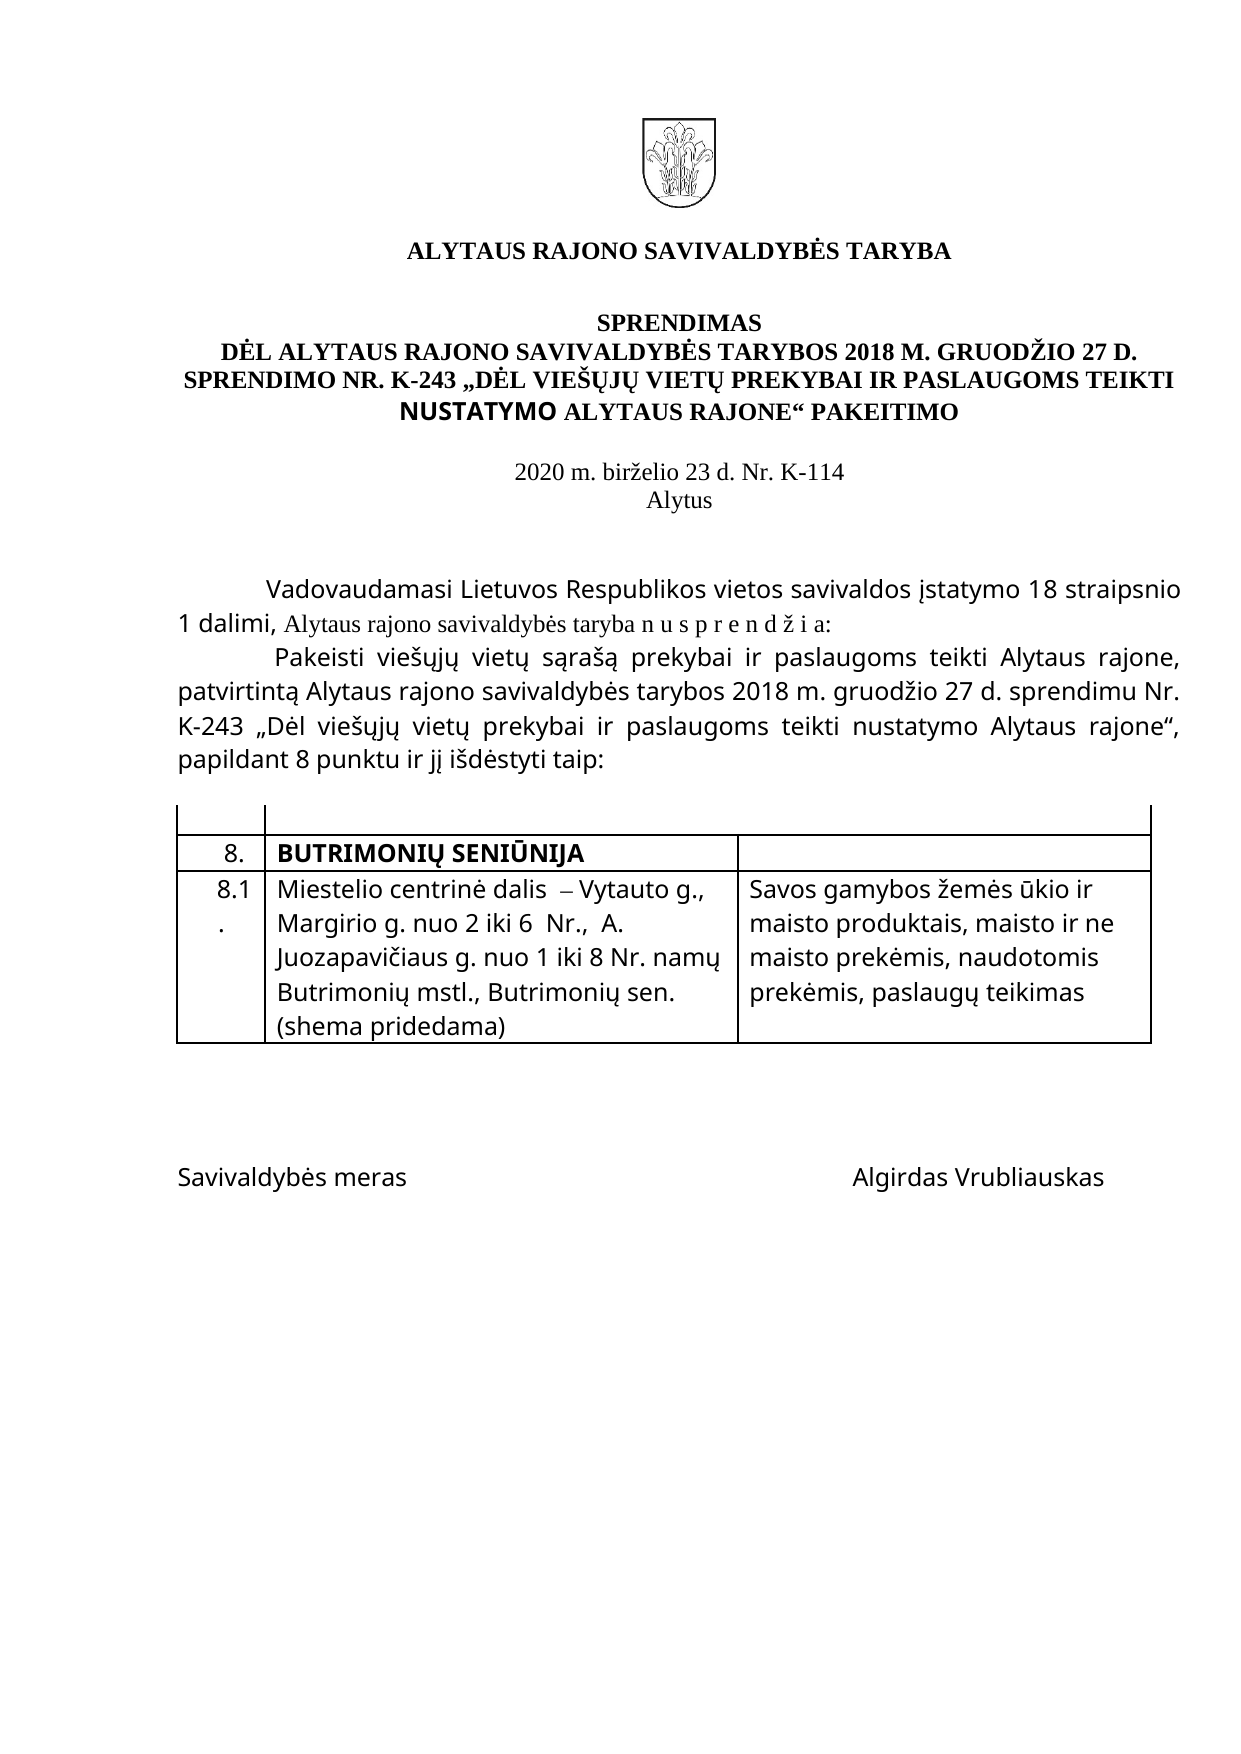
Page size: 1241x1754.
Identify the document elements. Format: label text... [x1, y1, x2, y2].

table_cell Savos gamybos žemės ūkio ir maisto produktais, maisto ir ne maisto prekėmis, naudotomis prekėmis, paslaugų teikimas [739, 872, 1150, 1042]
text Alytus [177, 486, 1181, 514]
text Vadovaudamasi Lietuvos Respublikos vietos savivaldos įstatymo 18 straipsnio 1 dalimi, Alytaus rajono savivaldybės taryba n u s p r e n d ž i a: [177, 572, 1181, 640]
table_cell BUTRIMONIŲ SENIŪNIJA [266, 836, 737, 870]
table_header [178, 805, 264, 834]
table_cell Miestelio centrinė dalis – Vytauto g., Margirio g. nuo 2 iki 6 Nr., A. Juozapavičiaus g. nuo 1 iki 8 Nr. namų Butrimonių mstl., Butrimonių sen. (shema pridedama) [266, 872, 737, 1042]
text SPRENDIMAS [177, 308, 1181, 337]
table_cell [739, 836, 1150, 870]
text ALYTAUS RAJONO SAVIVALDYBĖS TARYBA [177, 236, 1181, 265]
text Savivaldybės meras Algirdas Vrubliauskas [177, 1159, 1181, 1193]
text DĖL ALYTAUS RAJONO SAVIVALDYBĖS TARYBOS 2018 M. GRUODŽIO 27 D. SPRENDIMO NR. K-243 „DĖL VIEŠŲJŲ VIETŲ PREKYBAI IR PASLAUGOMS TEIKTI NUSTATYMO ALYTAUS RAJONE“ PAKEITIMO [177, 337, 1181, 428]
table_cell 8. [178, 836, 264, 870]
table_header [266, 805, 1150, 834]
text 2020 m. birželio 23 d. Nr. K-114 [177, 457, 1181, 486]
text Pakeisti viešųjų vietų sąrašą prekybai ir paslaugoms teikti Alytaus rajone, patvirtintą Alytaus rajono savivaldybės tarybos 2018 m. gruodžio 27 d. sprendimu Nr. K-243 „Dėl viešųjų vietų prekybai ir paslaugoms teikti nustatymo Alytaus rajone“, papildant 8 punktu ir jį išdėstyti taip: [177, 640, 1181, 776]
table_cell 8.1. [178, 872, 264, 1042]
